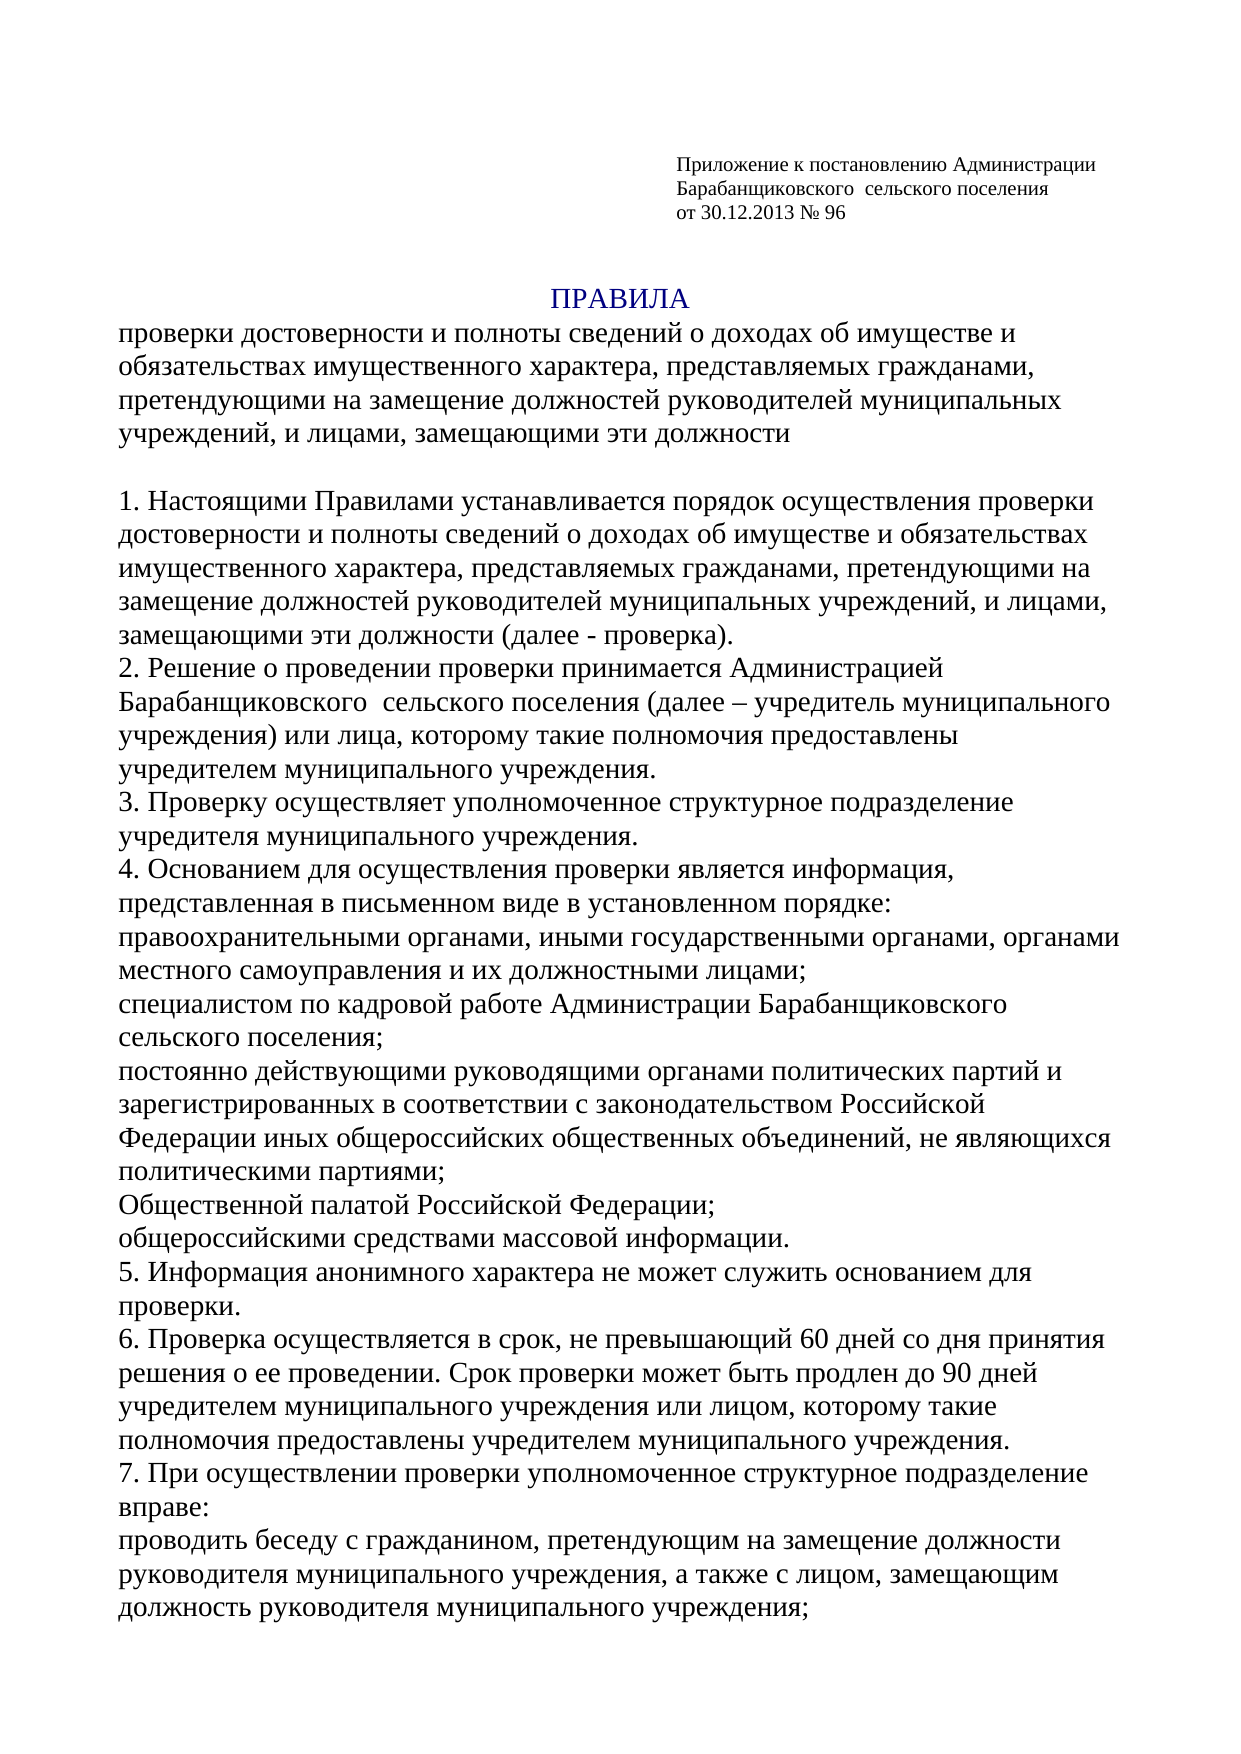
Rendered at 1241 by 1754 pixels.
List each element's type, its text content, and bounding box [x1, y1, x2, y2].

text 5. Информация анонимного характера не может служить основанием для проверки. [118, 1254, 1122, 1321]
text 2. Решение о проведении проверки принимается Администрацией Барабанщиковского сельского поселения (далее – учредитель муниципального учреждения) или лица, которому такие полномочия предоставлены учредителем муниципального учреждения. [118, 650, 1122, 784]
text правоохранительными органами, иными государственными органами, органами местного самоуправления и их должностными лицами; [118, 919, 1122, 986]
text проверки достоверности и полноты сведений о доходах об имуществе и обязательствах имущественного характера, представляемых гражданами, претендующими на замещение должностей руководителей муниципальных учреждений, и лицами, замещающими эти должности [118, 315, 1122, 449]
text 4. Основанием для осуществления проверки является информация, представленная в письменном виде в установленном порядке: [118, 852, 1122, 919]
text Общественной палатой Российской Федерации; [118, 1187, 1122, 1221]
text постоянно действующими руководящими органами политических партий и зарегистрированных в соответствии с законодательством Российской Федерации иных общероссийских общественных объединений, не являющихся политическими партиями; [118, 1053, 1122, 1187]
table_header Приложение к постановлению Администрации Барабанщиковского сельского поселения от 30.12.2013 № 96 [676, 152, 1163, 248]
text ПРАВИЛА [118, 281, 1122, 315]
text 6. Проверка осуществляется в срок, не превышающий 60 дней со дня принятия решения о ее проведении. Срок проверки может быть продлен до 90 дней учредителем муниципального учреждения или лицом, которому такие полномочия предоставлены учредителем муниципального учреждения. [118, 1321, 1122, 1455]
text специалистом по кадровой работе Администрации Барабанщиковского сельского поселения; [118, 986, 1122, 1053]
text 1. Настоящими Правилами устанавливается порядок осуществления проверки достоверности и полноты сведений о доходах об имуществе и обязательствах имущественного характера, представляемых гражданами, претендующими на замещение должностей руководителей муниципальных учреждений, и лицами, замещающими эти должности (далее - проверка). [118, 483, 1122, 650]
text 3. Проверку осуществляет уполномоченное структурное подразделение учредителя муниципального учреждения. [118, 784, 1122, 852]
text проводить беседу с гражданином, претендующим на замещение должности руководителя муниципального учреждения, а также с лицом, замещающим должность руководителя муниципального учреждения; [118, 1522, 1122, 1623]
table_header [118, 152, 676, 248]
text общероссийскими средствами массовой информации. [118, 1221, 1122, 1254]
text 7. При осуществлении проверки уполномоченное структурное подразделение вправе: [118, 1455, 1122, 1522]
